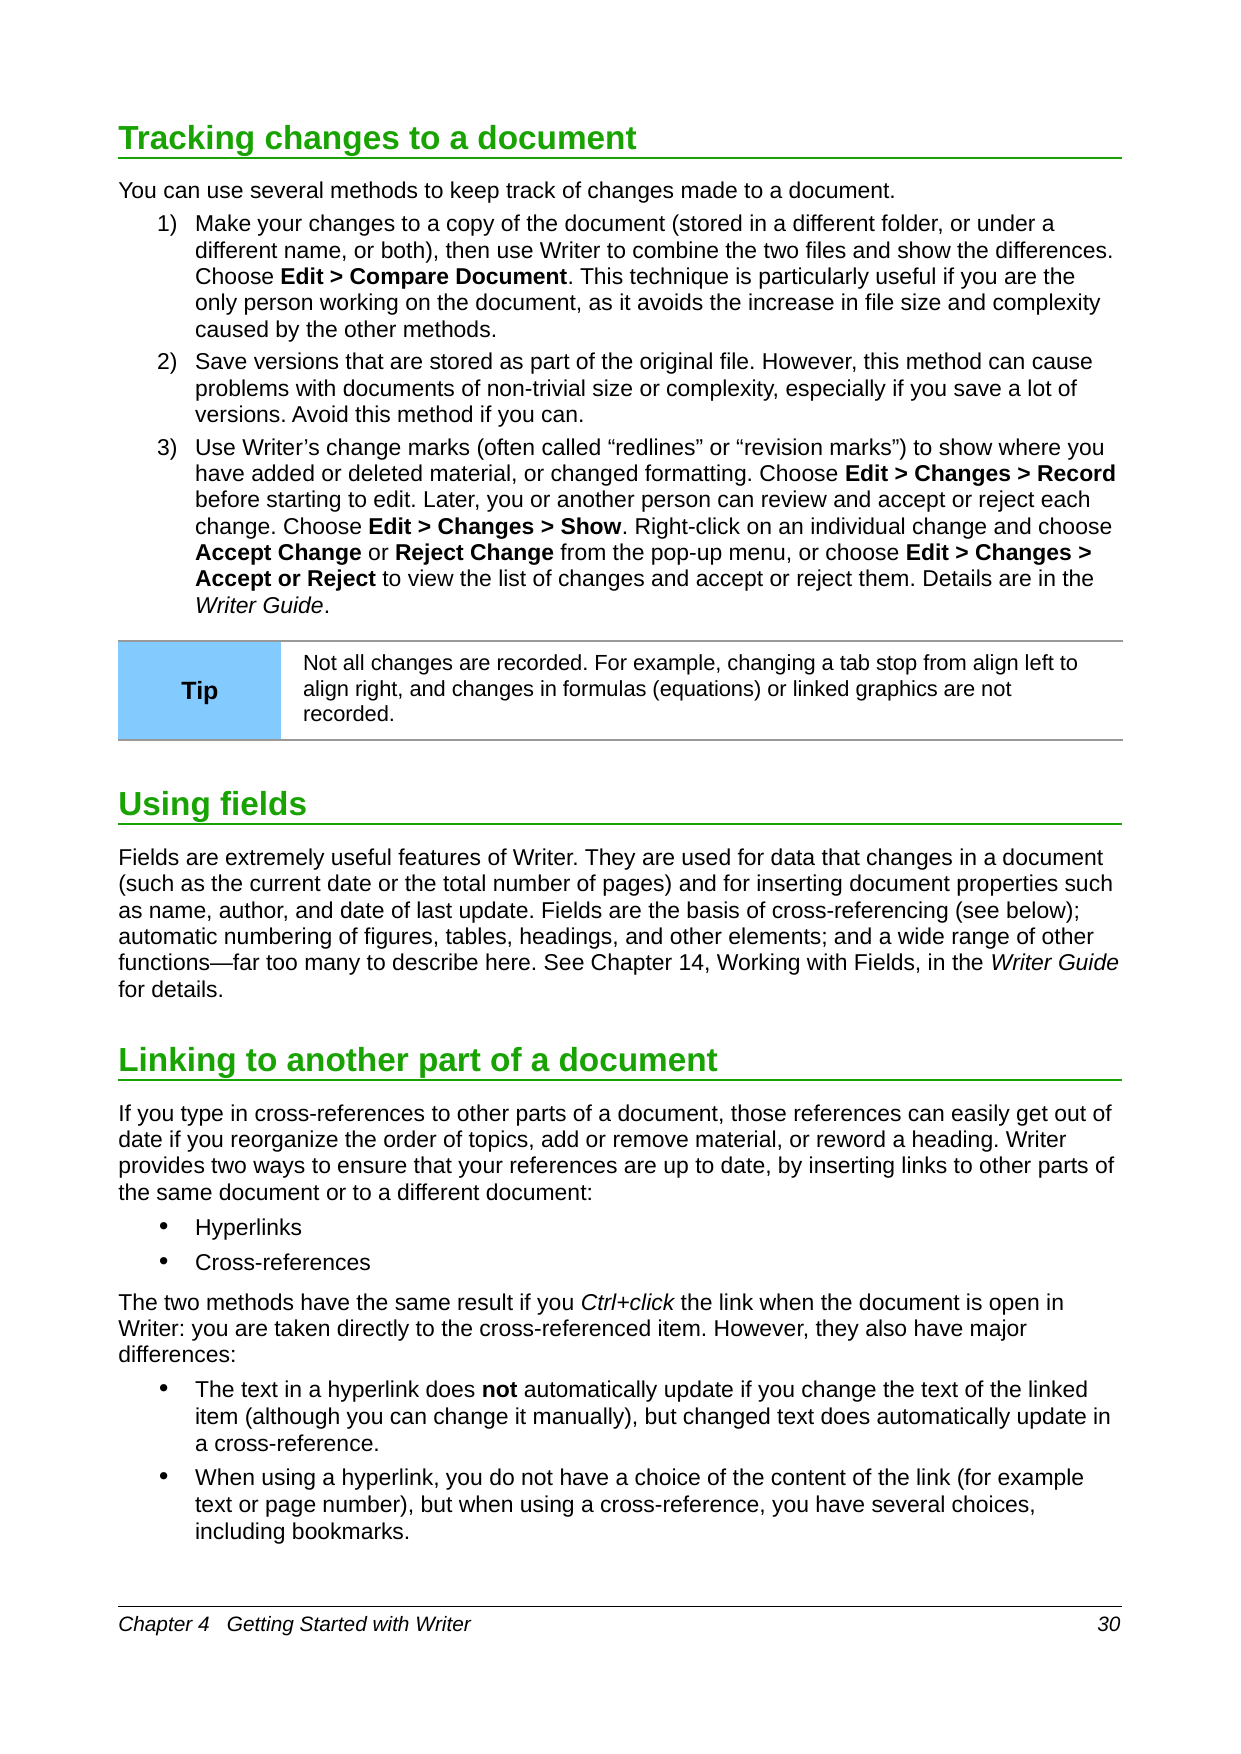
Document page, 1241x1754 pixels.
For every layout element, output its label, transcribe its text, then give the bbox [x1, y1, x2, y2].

list Hyperlinks [156, 1212, 1122, 1241]
subtitle Tracking changes to a document [118, 118, 1122, 157]
list If you type in cross-references to other parts of a document, those references can easily get out of date if you reorganize the order of topics, add or remove material, or reword a heading. Writer provides two ways to ensure that your references are up to date, by inserting links to other parts of the same document or to a different document: [118, 1100, 1122, 1205]
list You can use several methods to keep track of changes made to a document. [118, 177, 1122, 204]
list Use Writer’s change marks (often called “redlines” or “revision marks”) to show where you have added or deleted material, or changed formatting. Choose Edit > Changes > Record before starting to edit. Later, you or another person can review and accept or reject each change. Choose Edit > Changes > Show. Right-click on an individual change and choose Accept Change or Reject Change from the pop-up menu, or choose Edit > Changes > Accept or Reject to view the list of changes and accept or reject them. Details are in the Writer Guide. [177, 434, 1122, 618]
list Make your changes to a copy of the document (stored in a different folder, or under a different name, or both), then use Writer to combine the two files and show the differences. Choose Edit > Compare Document. This technique is particularly useful if you are the only person working on the document, as it avoids the increase in file size and complexity caused by the other methods. [177, 210, 1122, 342]
subtitle Linking to another part of a document [118, 1040, 1122, 1079]
list Cross-references [156, 1247, 1122, 1276]
list Save versions that are stored as part of the original file. However, this method can cause problems with documents of non-trivial size or complexity, especially if you save a lot of versions. Avoid this method if you can. [177, 348, 1122, 427]
subtitle Using fields [118, 784, 1122, 823]
list The text in a hyperlink does not automatically update if you change the text of the linked item (although you can change it manually), but changed text does automatically update in a cross-reference. [156, 1374, 1122, 1456]
list When using a hyperlink, you do not have a choice of the content of the link (for example text or page number), but when using a cross-reference, you have several choices, including bookmarks. [156, 1462, 1122, 1544]
list The two methods have the same result if you Ctrl+click the link when the document is open in Writer: you are taken directly to the cross-referenced item. However, they also have major differences: [118, 1289, 1122, 1368]
table_header Tip [118, 642, 281, 739]
table_header Not all changes are recorded. For example, changing a tab stop from align left to align right, and changes in formulas (equations) or linked graphics are not recorded. [281, 642, 1122, 739]
text Fields are extremely useful features of Writer. They are used for data that changes in a document (such as the current date or the total number of pages) and for inserting document properties such as name, author, and date of last update. Fields are the basis of cross-referencing (see below); automatic numbering of figures, tables, headings, and other elements; and a wide range of other functions—far too many to describe here. See Chapter 14, Working with Fields, in the Writer Guide for details. [118, 844, 1122, 1002]
